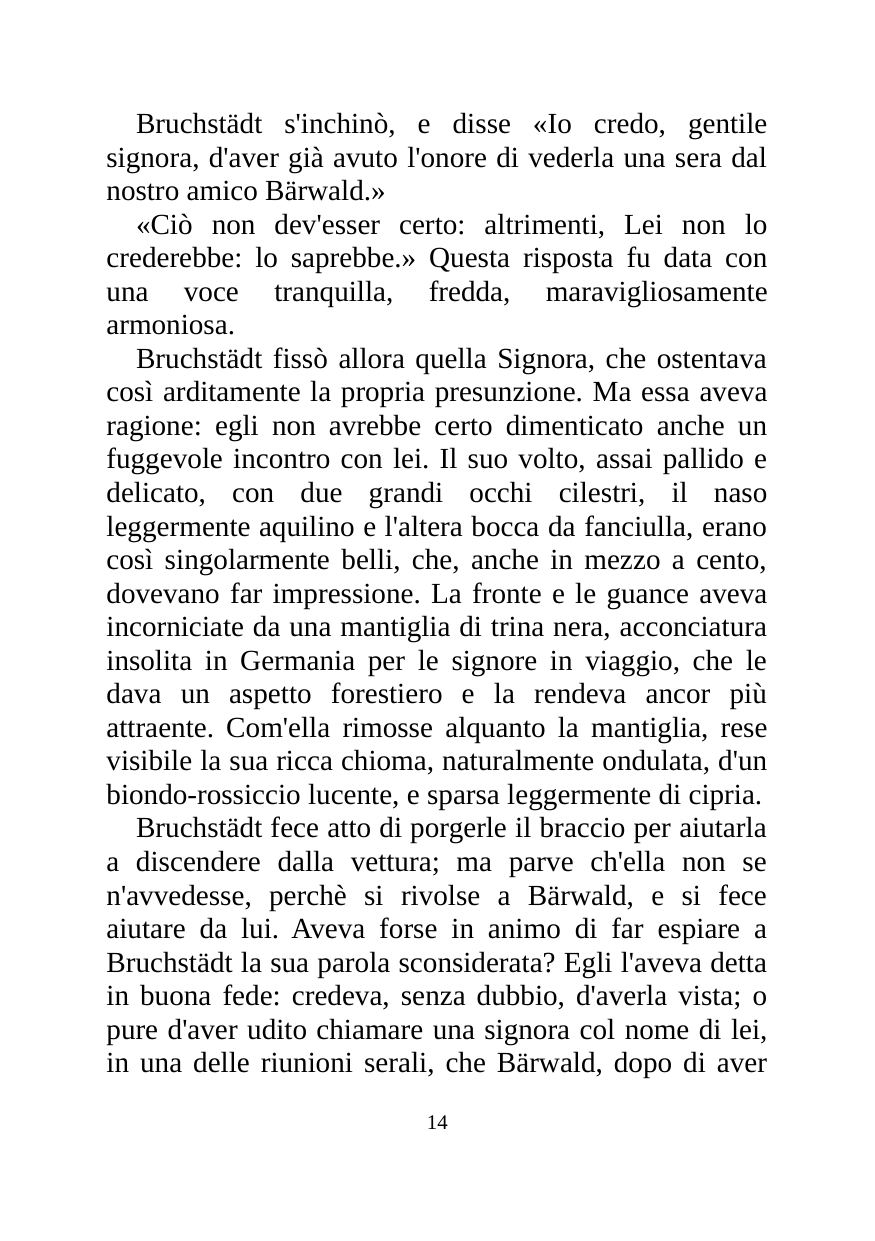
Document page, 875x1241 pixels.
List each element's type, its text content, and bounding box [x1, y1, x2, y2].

text Bruchstädt fissò allora quella Signora, che ostentava così arditamente la propria presunzione. Ma essa aveva ragione: egli non avrebbe certo dimenticato anche un fuggevole incontro con lei. Il suo volto, assai pallido e delicato, con due grandi occhi cilestri, il naso leggermente aquilino e l'altera bocca da fanciulla, erano così singolarmente belli, che, anche in mezzo a cento, dovevano far impressione. La fronte e le guance aveva incorniciate da una mantiglia di trina nera, acconciatura insolita in Germania per le signore in viaggio, che le dava un aspetto forestiero e la rendeva ancor più attraente. Com'ella rimosse alquanto la mantiglia, rese visibile la sua ricca chioma, naturalmente ondulata, d'un biondo-rossiccio lucente, e sparsa leggermente di cipria. [106, 341, 768, 811]
text «Ciò non dev'esser certo: altrimenti, Lei non lo crederebbe: lo saprebbe.» Questa risposta fu data con una voce tranquilla, fredda, maravigliosamente armoniosa. [106, 207, 768, 341]
text Bruchstädt s'inchinò, e disse «Io credo, gentile signora, d'aver già avuto l'onore di vederla una sera dal nostro amico Bärwald.» [106, 106, 768, 207]
text Bruchstädt fece atto di porgerle il braccio per aiutarla a discendere dalla vettura; ma parve ch'ella non se n'avvedesse, perchè si rivolse a Bärwald, e si fece aiutare da lui. Aveva forse in animo di far espiare a Bruchstädt la sua parola sconsiderata? Egli l'aveva detta in buona fede: credeva, senza dubbio, d'averla vista; o pure d'aver udito chiamare una signora col nome di lei, in una delle riunioni serali, che Bärwald, dopo di aver [106, 811, 768, 1079]
